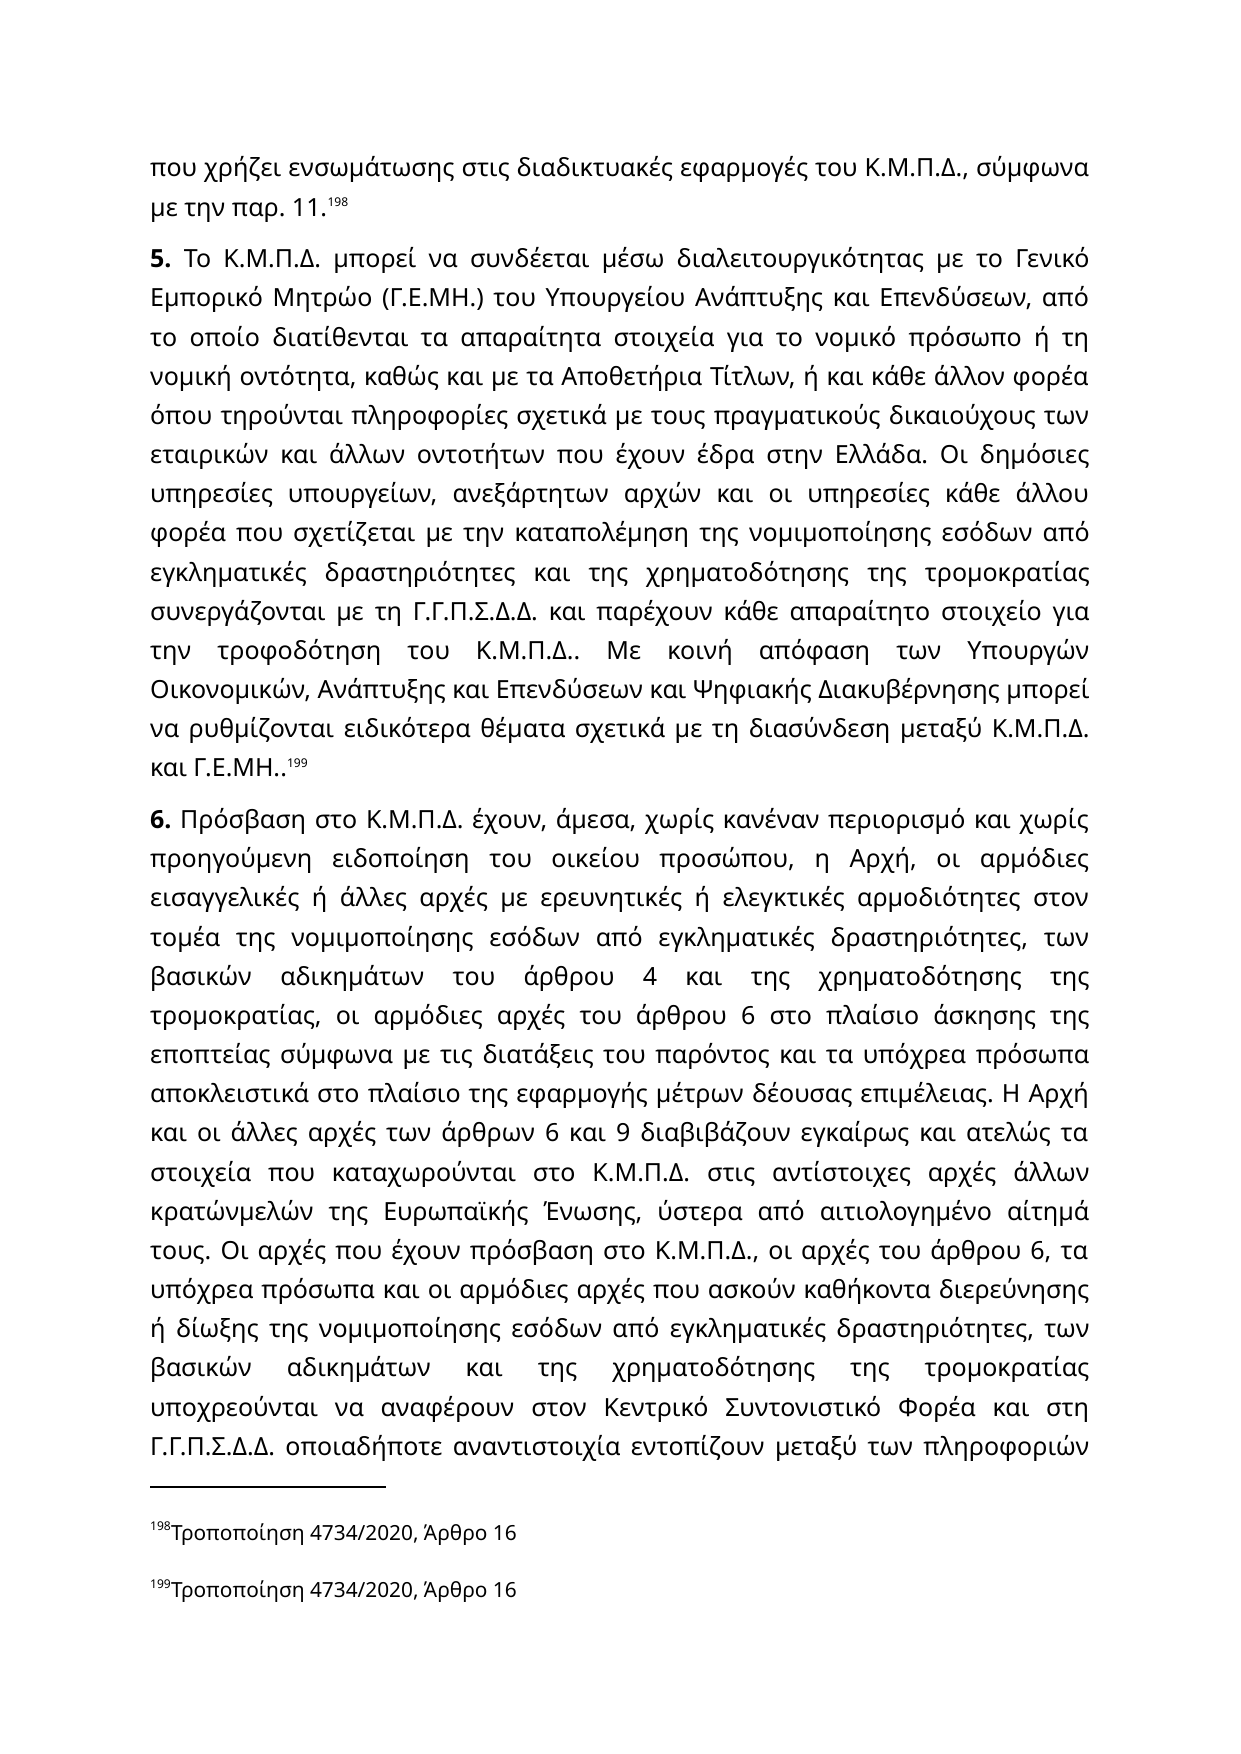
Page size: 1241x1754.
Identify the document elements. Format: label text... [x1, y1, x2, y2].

text που χρήζει ενσωμάτωσης στις διαδικτυακές εφαρμογές του Κ.Μ.Π.Δ., σύμφωνα με την παρ. 11. [150, 150, 1090, 223]
text Τροποποίηση 4734/2020, Άρθρο 16 [150, 1518, 1090, 1546]
text 6. Πρόσβαση στο Κ.Μ.Π.Δ. έχουν, άμεσα, χωρίς κανέναν περιορισμό και χωρίς προηγούμενη ειδοποίηση του οικείου προσώπου, η Αρχή, οι αρμόδιες εισαγγελικές ή άλλες αρχές με ερευνητικές ή ελεγκτικές αρμοδιότητες στον τομέα της νομιμοποίησης εσόδων από εγκληματικές δραστηριότητες, των βασικών αδικημάτων του άρθρου 4 και της χρηματοδότησης της τρομοκρατίας, οι αρμόδιες αρχές του άρθρου 6 στο πλαίσιο άσκησης της εποπτείας σύμφωνα με τις διατάξεις του παρόντος και τα υπόχρεα πρόσωπα αποκλειστικά στο πλαίσιο της εφαρμογής μέτρων δέουσας επιμέλειας. Η Αρχή και οι άλλες αρχές των άρθρων 6 και 9 διαβιβάζουν εγκαίρως και ατελώς τα στοιχεία που καταχωρούνται στο Κ.Μ.Π.Δ. στις αντίστοιχες αρχές άλλων κρατώνμελών της Ευρωπαϊκής Ένωσης, ύστερα από αιτιολογημένο αίτημά τους. Οι αρχές που έχουν πρόσβαση στο Κ.Μ.Π.Δ., οι αρχές του άρθρου 6, τα υπόχρεα πρόσωπα και οι αρμόδιες αρχές που ασκούν καθήκοντα διερεύνησης ή δίωξης της νομιμοποίησης εσόδων από εγκληματικές δραστηριότητες, των βασικών αδικημάτων και της χρηματοδότησης της τρομοκρατίας υποχρεούνται να αναφέρουν στον Κεντρικό Συντονιστικό Φορέα και στη Γ.Γ.Π.Σ.Δ.Δ. οποιαδήποτε αναντιστοιχία εντοπίζουν μεταξύ των πληροφοριών [150, 802, 1090, 1462]
text Τροποποίηση 4734/2020, Άρθρο 16 [150, 1576, 1090, 1604]
text 5. Το Κ.Μ.Π.Δ. μπορεί να συνδέεται μέσω διαλειτουργικότητας με το Γενικό Εμπορικό Μητρώο (Γ.Ε.ΜΗ.) του Υπουργείου Ανάπτυξης και Επενδύσεων, από το οποίο διατίθενται τα απαραίτητα στοιχεία για το νομικό πρόσωπο ή τη νομική οντότητα, καθώς και με τα Αποθετήρια Τίτλων, ή και κάθε άλλον φορέα όπου τηρούνται πληροφορίες σχετικά με τους πραγματικούς δικαιούχους των εταιρικών και άλλων οντοτήτων που έχουν έδρα στην Ελλάδα. Οι δημόσιες υπηρεσίες υπουργείων, ανεξάρτητων αρχών και οι υπηρεσίες κάθε άλλου φορέα που σχετίζεται με την καταπολέμηση της νομιμοποίησης εσόδων από εγκληματικές δραστηριότητες και της χρηματοδότησης της τρομοκρατίας συνεργάζονται με τη Γ.Γ.Π.Σ.Δ.Δ. και παρέχουν κάθε απαραίτητο στοιχείο για την τροφοδότηση του Κ.Μ.Π.Δ.. Με κοινή απόφαση των Υπουργών Οικονομικών, Ανάπτυξης και Επενδύσεων και Ψηφιακής Διακυβέρνησης μπορεί να ρυθμίζονται ειδικότερα θέματα σχετικά με τη διασύνδεση μεταξύ Κ.Μ.Π.Δ. και Γ.Ε.ΜΗ.. [150, 241, 1090, 784]
